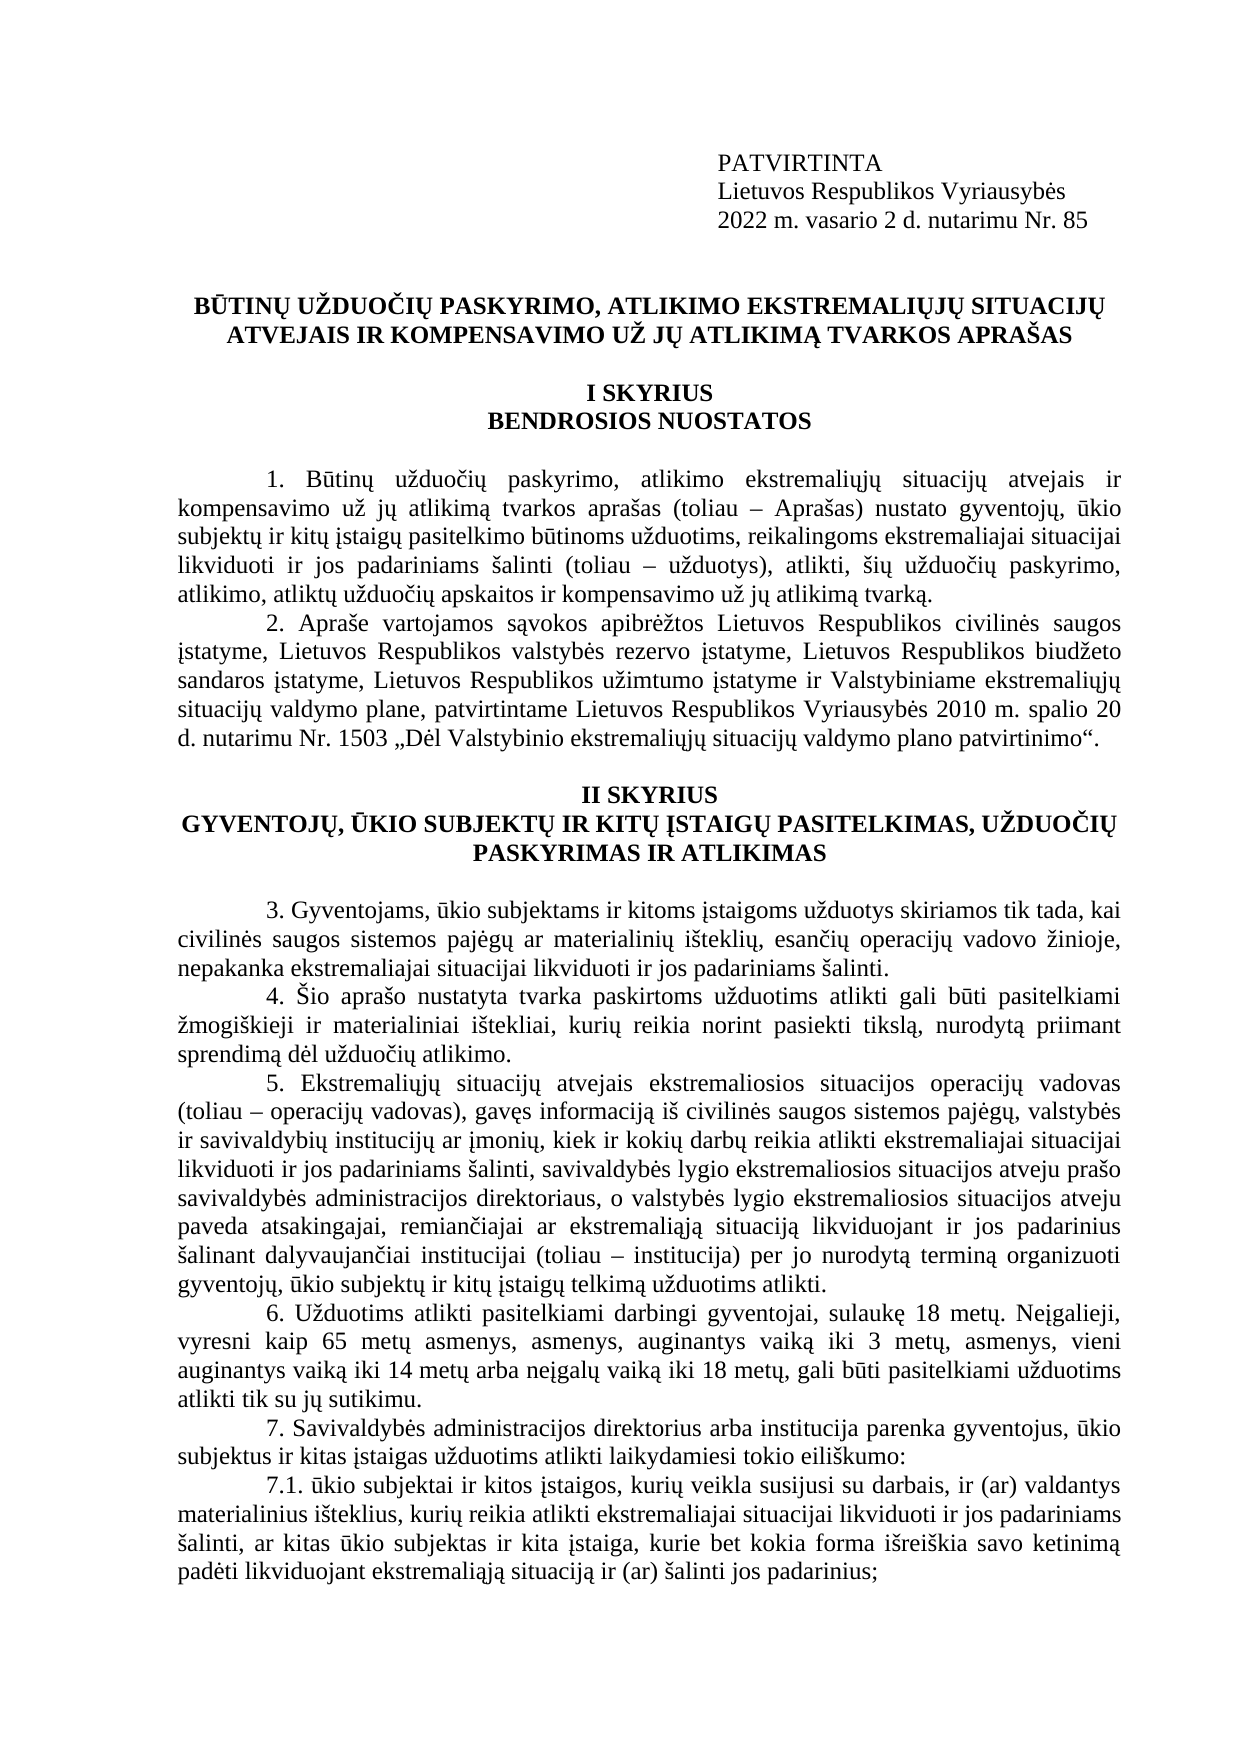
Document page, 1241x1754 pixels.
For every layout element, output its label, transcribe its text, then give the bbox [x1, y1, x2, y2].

text Lietuvos Respublikos Vyriausybės 2022 m. vasario 2 d. nutarimu Nr. 85 [717, 176, 1122, 234]
text GYVENTOJŲ, ŪKIO SUBJEKTŲ IR KITŲ ĮSTAIGŲ PASITELKIMAS, UŽDUOČIŲ PASKYRIMAS IR ATLIKIMAS [177, 809, 1122, 866]
text 7. Savivaldybės administracijos direktorius arba institucija parenka gyventojus, ūkio subjektus ir kitas įstaigas užduotims atlikti laikydamiesi tokio eiliškumo: [177, 1413, 1122, 1470]
text 6. Užduotims atlikti pasitelkiami darbingi gyventojai, sulaukę 18 metų. Neįgalieji, vyresni kaip 65 metų asmenys, asmenys, auginantys vaiką iki 3 metų, asmenys, vieni auginantys vaiką iki 14 metų arba neįgalų vaiką iki 18 metų, gali būti pasitelkiami užduotims atlikti tik su jų sutikimu. [177, 1298, 1122, 1413]
text BENDROSIOS NUOSTATOS [177, 406, 1122, 435]
text 3. Gyventojams, ūkio subjektams ir kitoms įstaigoms užduotys skiriamos tik tada, kai civilinės saugos sistemos pajėgų ar materialinių išteklių, esančių operacijų vadovo žinioje, nepakanka ekstremaliajai situacijai likviduoti ir jos padariniams šalinti. [177, 895, 1122, 981]
text II SKYRIUS [177, 780, 1122, 809]
text I SKYRIUS [177, 378, 1122, 406]
text 7.1. ūkio subjektai ir kitos įstaigos, kurių veikla susijusi su darbais, ir (ar) valdantys materialinius išteklius, kurių reikia atlikti ekstremaliajai situacijai likviduoti ir jos padariniams šalinti, ar kitas ūkio subjektas ir kita įstaiga, kurie bet kokia forma išreiškia savo ketinimą padėti likviduojant ekstremaliąją situaciją ir (ar) šalinti jos padarinius; [177, 1470, 1122, 1585]
text 4. Šio aprašo nustatyta tvarka paskirtoms užduotims atlikti gali būti pasitelkiami žmogiškieji ir materialiniai ištekliai, kurių reikia norint pasiekti tikslą, nurodytą priimant sprendimą dėl užduočių atlikimo. [177, 981, 1122, 1068]
text PATVIRTINTA [679, 148, 1122, 176]
text 5. Ekstremaliųjų situacijų atvejais ekstremaliosios situacijos operacijų vadovas (toliau – operacijų vadovas), gavęs informaciją iš civilinės saugos sistemos pajėgų, valstybės ir savivaldybių institucijų ar įmonių, kiek ir kokių darbų reikia atlikti ekstremaliajai situacijai likviduoti ir jos padariniams šalinti, savivaldybės lygio ekstremaliosios situacijos atveju prašo savivaldybės administracijos direktoriaus, o valstybės lygio ekstremaliosios situacijos atveju paveda atsakingajai, remiančiajai ar ekstremaliąją situaciją likviduojant ir jos padarinius šalinant dalyvaujančiai institucijai (toliau – institucija) per jo nurodytą terminą organizuoti gyventojų, ūkio subjektų ir kitų įstaigų telkimą užduotims atlikti. [177, 1068, 1122, 1298]
text BŪTINŲ UŽDUOČIŲ PASKYRIMO, ATLIKIMO EKSTREMALIŲJŲ SITUACIJŲ ATVEJAIS IR KOMPENSAVIMO UŽ JŲ ATLIKIMĄ TVARKOS APRAŠAS [177, 291, 1122, 349]
text 1. Būtinų užduočių paskyrimo, atlikimo ekstremaliųjų situacijų atvejais ir kompensavimo už jų atlikimą tvarkos aprašas (toliau – Aprašas) nustato gyventojų, ūkio subjektų ir kitų įstaigų pasitelkimo būtinoms užduotims, reikalingoms ekstremaliajai situacijai likviduoti ir jos padariniams šalinti (toliau – užduotys), atlikti, šių užduočių paskyrimo, atlikimo, atliktų užduočių apskaitos ir kompensavimo už jų atlikimą tvarką. [177, 464, 1122, 608]
text 2. Apraše vartojamos sąvokos apibrėžtos Lietuvos Respublikos civilinės saugos įstatyme, Lietuvos Respublikos valstybės rezervo įstatyme, Lietuvos Respublikos biudžeto sandaros įstatyme, Lietuvos Respublikos užimtumo įstatyme ir Valstybiniame ekstremaliųjų situacijų valdymo plane, patvirtintame Lietuvos Respublikos Vyriausybės 2010 m. spalio 20 d. nutarimu Nr. 1503 „Dėl Valstybinio ekstremaliųjų situacijų valdymo plano patvirtinimo“. [177, 608, 1122, 751]
